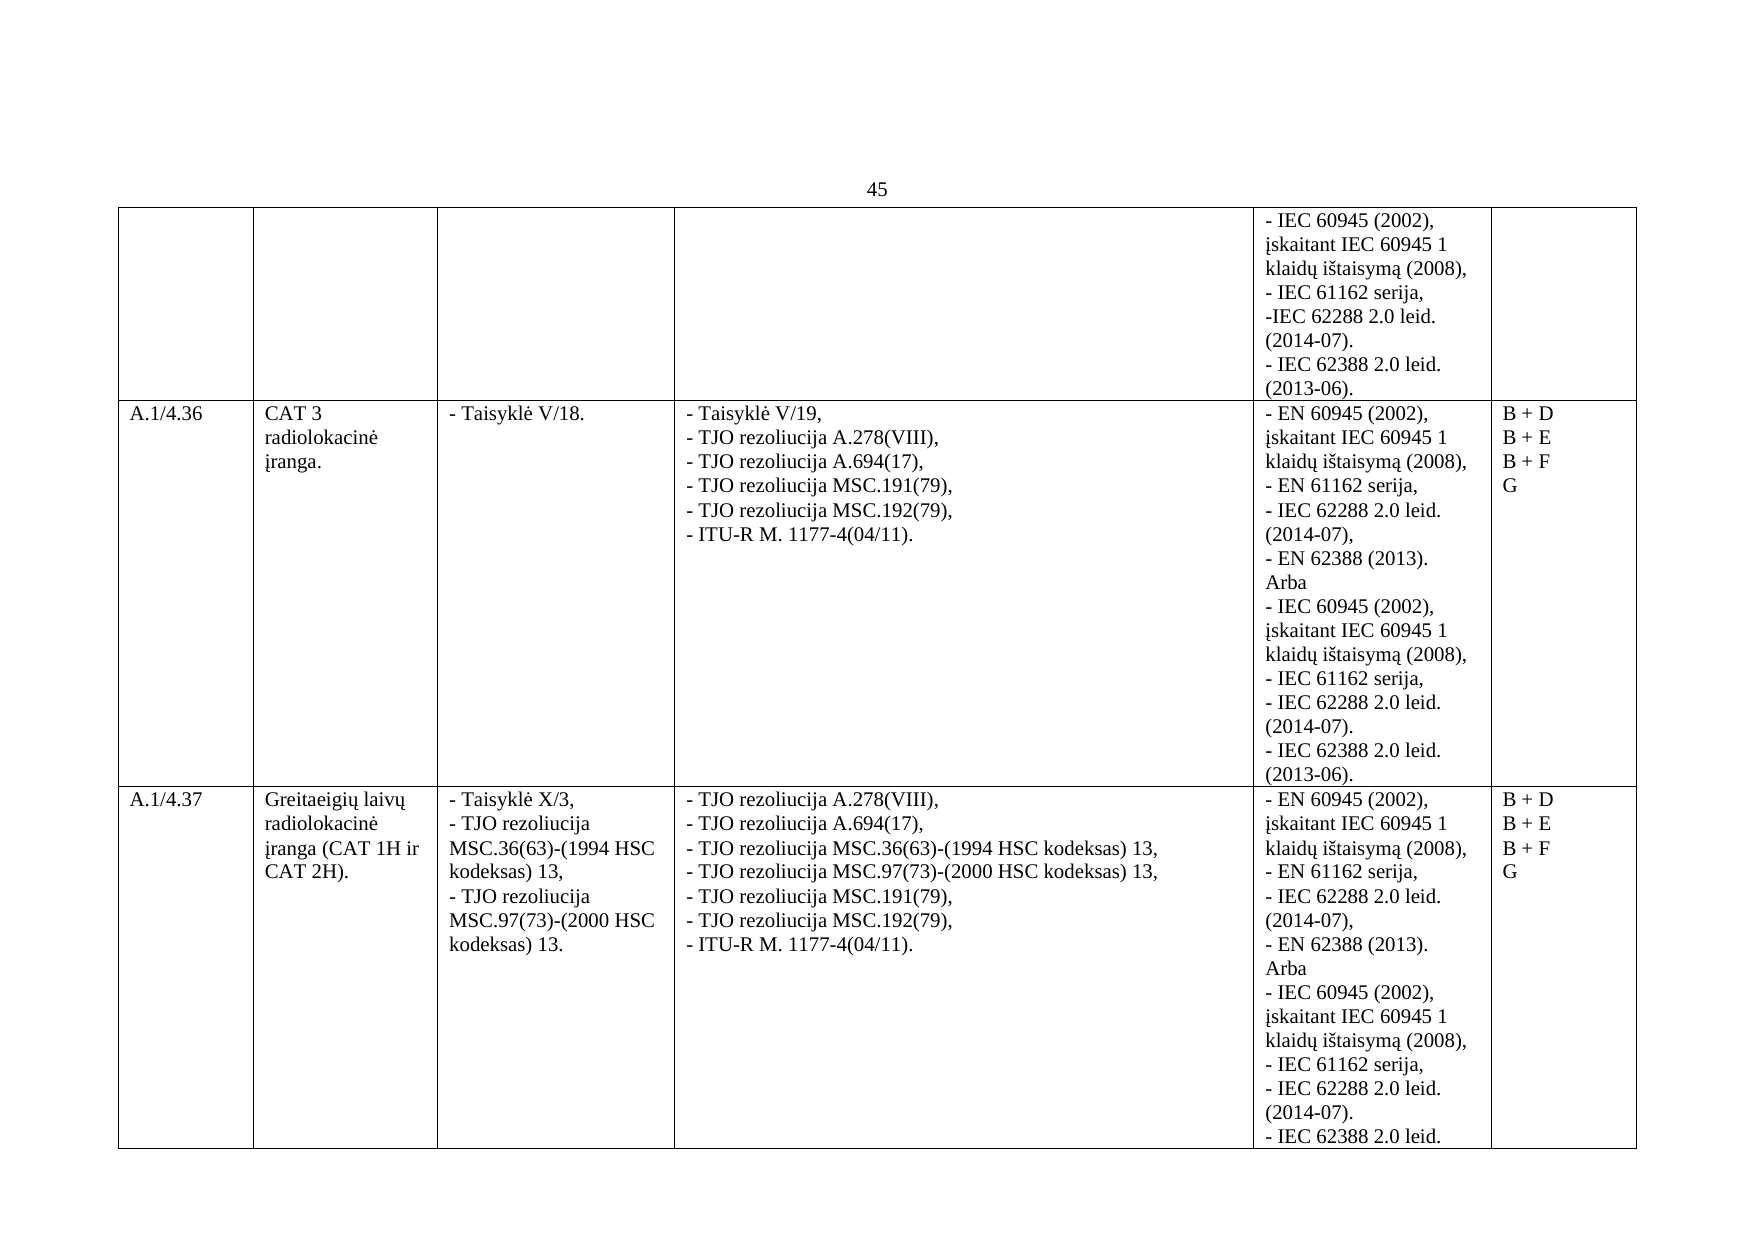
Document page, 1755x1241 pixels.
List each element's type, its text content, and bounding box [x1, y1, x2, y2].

table_cell - Taisyklė V/18. [438, 401, 674, 786]
table_cell - EN 60945 (2002), įskaitant IEC 60945 1 klaidų ištaisymą (2008), - EN 61162 serija, - IEC 62288 2.0 leid. (2014-07), - EN 62388 (2013). Arba - IEC 60945 (2002), įskaitant IEC 60945 1 klaidų ištaisymą (2008), - IEC 61162 serija, - IEC 62288 2.0 leid. (2014-07). - IEC 62388 2.0 leid. (2013-06). [1254, 401, 1491, 786]
table_cell - Taisyklė V/19, - TJO rezoliucija A.278(VIII), - TJO rezoliucija A.694(17), - TJO rezoliucija MSC.191(79), - TJO rezoliucija MSC.192(79), - ITU-R M. 1177-4(04/11). [675, 401, 1253, 786]
table_cell - IEC 60945 (2002), įskaitant IEC 60945 1 klaidų ištaisymą (2008), - IEC 61162 serija, -IEC 62288 2.0 leid. (2014-07). - IEC 62388 2.0 leid. (2013-06). [1254, 208, 1491, 400]
table_cell - TJO rezoliucija A.278(VIII), - TJO rezoliucija A.694(17), - TJO rezoliucija MSC.36(63)-(1994 HSC kodeksas) 13, - TJO rezoliucija MSC.97(73)-(2000 HSC kodeksas) 13, - TJO rezoliucija MSC.191(79), - TJO rezoliucija MSC.192(79), - ITU-R M. 1177-4(04/11). [675, 787, 1253, 1148]
table_cell [438, 208, 674, 400]
table_cell - Taisyklė X/3, - TJO rezoliucija MSC.36(63)-(1994 HSC kodeksas) 13, - TJO rezoliucija MSC.97(73)-(2000 HSC kodeksas) 13. [438, 787, 674, 1148]
table_cell B + D B + E B + F G [1492, 401, 1636, 786]
table_cell [675, 208, 1253, 400]
table_cell CAT 3 radiolokacinė įranga. [254, 401, 437, 786]
table_cell [119, 208, 253, 400]
table_cell B + D B + E B + F G [1492, 787, 1636, 1148]
table_cell A.1/4.36 [119, 401, 253, 786]
table_cell Greitaeigių laivų radiolokacinė įranga (CAT 1H ir CAT 2H). [254, 787, 437, 1148]
table_cell - EN 60945 (2002), įskaitant IEC 60945 1 klaidų ištaisymą (2008), - EN 61162 serija, - IEC 62288 2.0 leid. (2014-07), - EN 62388 (2013). Arba - IEC 60945 (2002), įskaitant IEC 60945 1 klaidų ištaisymą (2008), - IEC 61162 serija, - IEC 62288 2.0 leid. (2014-07). - IEC 62388 2.0 leid. [1254, 787, 1491, 1148]
table_cell [254, 208, 437, 400]
table_cell A.1/4.37 [119, 787, 253, 1148]
table_cell [1492, 208, 1636, 400]
